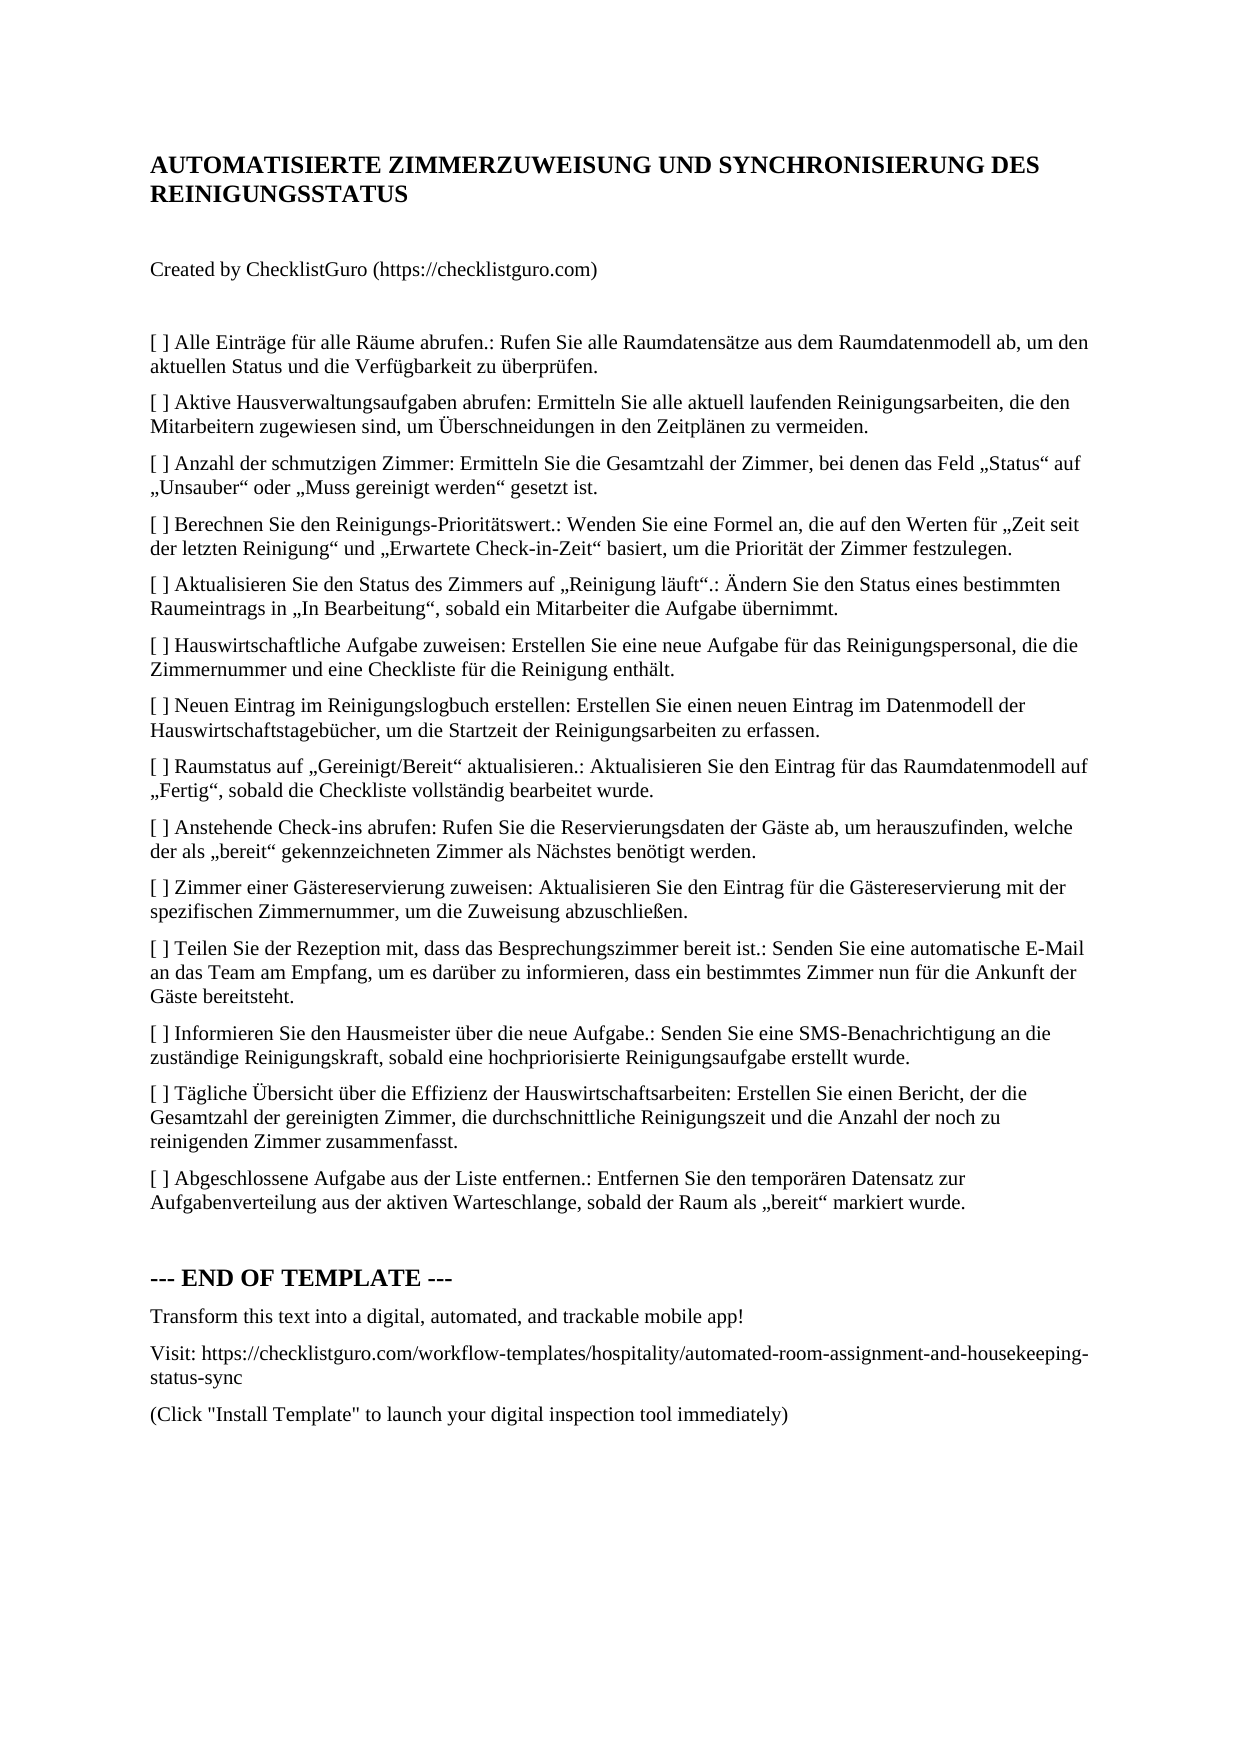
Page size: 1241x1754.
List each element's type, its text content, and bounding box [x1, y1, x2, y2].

text [ ] Teilen Sie der Rezeption mit, dass das Besprechungszimmer bereit ist.: Senden Sie eine automatische E-Mail an das Team am Empfang, um es darüber zu informieren, dass ein bestimmtes Zimmer nun für die Ankunft der Gäste bereitsteht. [150, 936, 1090, 1008]
text [ ] Neuen Eintrag im Reinigungslogbuch erstellen: Erstellen Sie einen neuen Eintrag im Datenmodell der Hauswirtschaftstagebücher, um die Startzeit der Reinigungsarbeiten zu erfassen. [150, 693, 1090, 742]
text [ ] Raumstatus auf „Gereinigt/Bereit“ aktualisieren.: Aktualisieren Sie den Eintrag für das Raumdatenmodell auf „Fertig“, sobald die Checkliste vollständig bearbeitet wurde. [150, 754, 1090, 802]
text [ ] Tägliche Übersicht über die Effizienz der Hauswirtschaftsarbeiten: Erstellen Sie einen Bericht, der die Gesamtzahl der gereinigten Zimmer, die durchschnittliche Reinigungszeit und die Anzahl der noch zu reinigenden Zimmer zusammenfasst. [150, 1081, 1090, 1153]
text [ ] Aktive Hausverwaltungsaufgaben abrufen: Ermitteln Sie alle aktuell laufenden Reinigungsarbeiten, die den Mitarbeitern zugewiesen sind, um Überschneidungen in den Zeitplänen zu vermeiden. [150, 390, 1090, 438]
text (Click "Install Template" to launch your digital inspection tool immediately) [150, 1402, 1090, 1426]
text [ ] Zimmer einer Gästereservierung zuweisen: Aktualisieren Sie den Eintrag für die Gästereservierung mit der spezifischen Zimmernummer, um die Zuweisung abzuschließen. [150, 875, 1090, 923]
text [ ] Anstehende Check-ins abrufen: Rufen Sie die Reservierungsdaten der Gäste ab, um herauszufinden, welche der als „bereit“ gekennzeichneten Zimmer als Nächstes benötigt werden. [150, 815, 1090, 863]
text [ ] Abgeschlossene Aufgabe aus der Liste entfernen.: Entfernen Sie den temporären Datensatz zur Aufgabenverteilung aus der aktiven Warteschlange, sobald der Raum als „bereit“ markiert wurde. [150, 1166, 1090, 1214]
text [ ] Anzahl der schmutzigen Zimmer: Ermitteln Sie die Gesamtzahl der Zimmer, bei denen das Feld „Status“ auf „Unsauber“ oder „Muss gereinigt werden“ gesetzt ist. [150, 451, 1090, 499]
text [ ] Hauswirtschaftliche Aufgabe zuweisen: Erstellen Sie eine neue Aufgabe für das Reinigungspersonal, die die Zimmernummer und eine Checkliste für die Reinigung enthält. [150, 633, 1090, 681]
text Created by ChecklistGuro (https://checklistguro.com) [150, 257, 1090, 281]
text [ ] Alle Einträge für alle Räume abrufen.: Rufen Sie alle Raumdatensätze aus dem Raumdatenmodell ab, um den aktuellen Status und die Verfügbarkeit zu überprüfen. [150, 330, 1090, 378]
text AUTOMATISIERTE ZIMMERZUWEISUNG UND SYNCHRONISIERUNG DES REINIGUNGSSTATUS [150, 150, 1090, 207]
text Transform this text into a digital, automated, and trackable mobile app! [150, 1304, 1090, 1328]
text [ ] Aktualisieren Sie den Status des Zimmers auf „Reinigung läuft“.: Ändern Sie den Status eines bestimmten Raumeintrags in „In Bearbeitung“, sobald ein Mitarbeiter die Aufgabe übernimmt. [150, 572, 1090, 620]
text --- END OF TEMPLATE --- [150, 1263, 1090, 1292]
text Visit: https://checklistguro.com/workflow-templates/hospitality/automated-room-assignment-and-housekeeping-status-sync [150, 1341, 1090, 1389]
text [ ] Informieren Sie den Hausmeister über die neue Aufgabe.: Senden Sie eine SMS-Benachrichtigung an die zuständige Reinigungskraft, sobald eine hochpriorisierte Reinigungsaufgabe erstellt wurde. [150, 1021, 1090, 1069]
text [ ] Berechnen Sie den Reinigungs-Prioritätswert.: Wenden Sie eine Formel an, die auf den Werten für „Zeit seit der letzten Reinigung“ und „Erwartete Check-in-Zeit“ basiert, um die Priorität der Zimmer festzulegen. [150, 512, 1090, 560]
